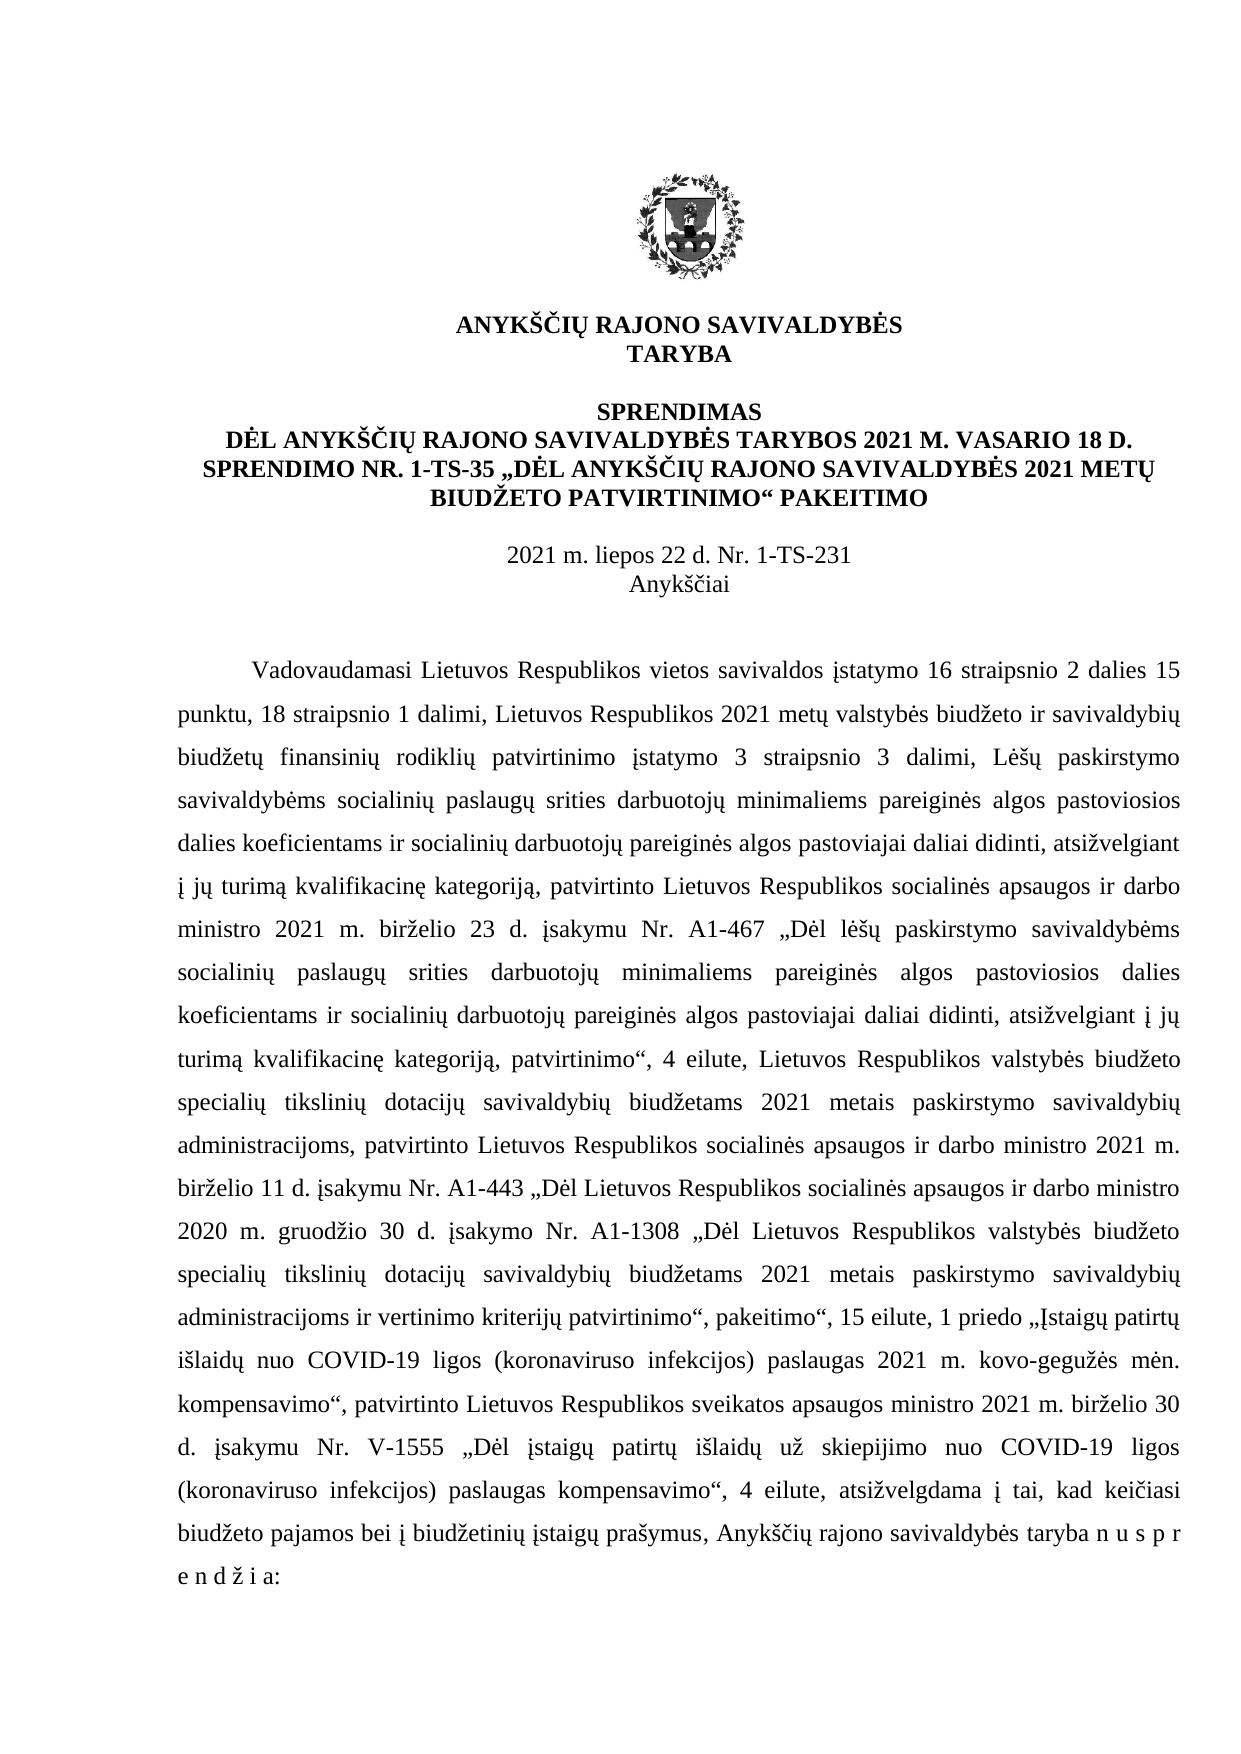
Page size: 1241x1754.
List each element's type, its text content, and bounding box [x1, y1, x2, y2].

text DĖl Anykščių rajono savivaldybės TARYBOS 2021 m. VASARIO 18 D. SPRENDIMO nR. 1-ts-35 „DĖL ANYKŠČIŲ RAJONO SAVIVALDYBĖS 2021 METŲ biudžeto patvirtinimo“ PAKEITIMO [177, 426, 1181, 512]
text Vadovaudamasi Lietuvos Respublikos vietos savivaldos įstatymo 16 straipsnio 2 dalies 15 punktu, 18 straipsnio 1 dalimi, Lietuvos Respublikos 2021 metų valstybės biudžeto ir savivaldybių biudžetų finansinių rodiklių patvirtinimo įstatymo 3 straipsnio 3 dalimi, Lėšų paskirstymo savivaldybėms socialinių paslaugų srities darbuotojų minimaliems pareiginės algos pastoviosios dalies koeficientams ir socialinių darbuotojų pareiginės algos pastoviajai daliai didinti, atsižvelgiant į jų turimą kvalifikacinę kategoriją, patvirtinto Lietuvos Respublikos socialinės apsaugos ir darbo ministro 2021 m. birželio 23 d. įsakymu Nr. A1-467 „Dėl lėšų paskirstymo savivaldybėms socialinių paslaugų srities darbuotojų minimaliems pareiginės algos pastoviosios dalies koeficientams ir socialinių darbuotojų pareiginės algos pastoviajai daliai didinti, atsižvelgiant į jų turimą kvalifikacinę kategoriją, patvirtinimo“, 4 eilute, Lietuvos Respublikos valstybės biudžeto specialių tikslinių dotacijų savivaldybių biudžetams 2021 metais paskirstymo savivaldybių administracijoms, patvirtinto Lietuvos Respublikos socialinės apsaugos ir darbo ministro 2021 m. birželio 11 d. įsakymu Nr. A1-443 „Dėl Lietuvos Respublikos socialinės apsaugos ir darbo ministro 2020 m. gruodžio 30 d. įsakymo Nr. A1-1308 „Dėl Lietuvos Respublikos valstybės biudžeto specialių tikslinių dotacijų savivaldybių biudžetams 2021 metais paskirstymo savivaldybių administracijoms ir vertinimo kriterijų patvirtinimo“, pakeitimo“, 15 eilute, 1 priedo „Įstaigų patirtų išlaidų nuo COVID-19 ligos (koronaviruso infekcijos) paslaugas 2021 m. kovo-gegužės mėn. kompensavimo“, patvirtinto Lietuvos Respublikos sveikatos apsaugos ministro 2021 m. birželio 30 d. įsakymu Nr. V-1555 „Dėl įstaigų patirtų išlaidų už skiepijimo nuo COVID-19 ligos (koronaviruso infekcijos) paslaugas kompensavimo“, 4 eilute, atsižvelgdama į tai, kad keičiasi biudžeto pajamos bei į biudžetinių įstaigų prašymus, Anykščių rajono savivaldybės taryba n u s p r e n d ž i a: [177, 656, 1181, 1590]
text Anykščiai [177, 569, 1181, 598]
text 2021 m. liepos 22 d. Nr. 1-TS-231 [177, 541, 1181, 569]
text SPRENDIMAS [177, 397, 1181, 426]
text ANYKŠČIŲ RAJONO SAVIVALDYBĖS [177, 311, 1181, 339]
text TARYBA [177, 339, 1181, 368]
